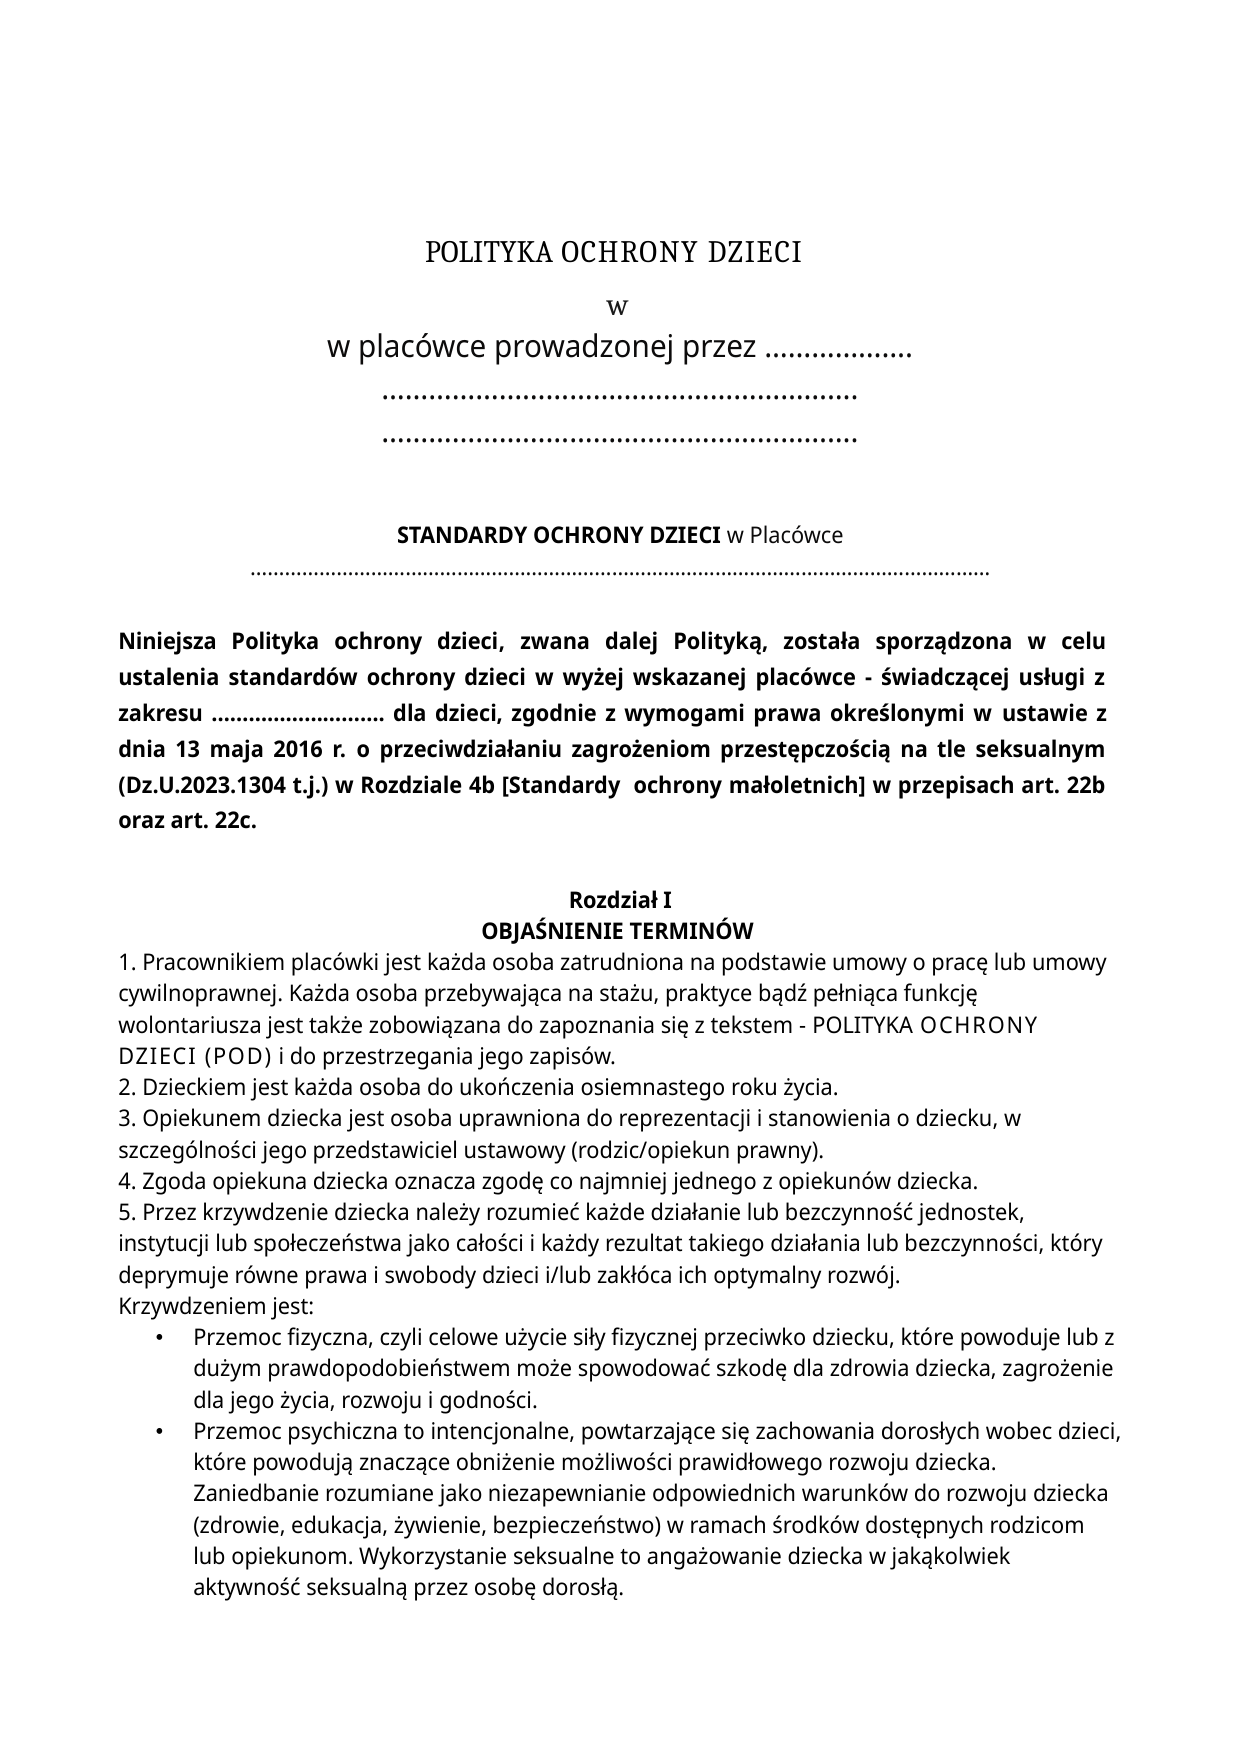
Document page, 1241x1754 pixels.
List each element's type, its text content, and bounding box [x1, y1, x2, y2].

text 5. Przez krzywdzenie dziecka należy rozumieć każde działanie lub bezczynność jednostek, instytucji lub społeczeństwa jako całości i każdy rezultat takiego działania lub bezczynności, który deprymuje równe prawa i swobody dzieci i/lub zakłóca ich optymalny rozwój. [118, 1196, 1122, 1290]
text w placówce prowadzonej przez ………………. [118, 324, 1122, 366]
text OBJAŚNIENIE TERMINÓW [118, 915, 1122, 946]
text 4. Zgoda opiekuna dziecka oznacza zgodę co najmniej jednego z opiekunów dziecka. [118, 1165, 1122, 1196]
text Krzywdzeniem jest: [118, 1290, 1122, 1321]
list Przemoc fizyczna, czyli celowe użycie siły fizycznej przeciwko dziecku, które powoduje lub z dużym prawdopodobieństwem może spowodować szkodę dla zdrowia dziecka, zagrożenie dla jego życia, rozwoju i godności. [156, 1321, 1122, 1415]
text 3. Opiekunem dziecka jest osoba uprawniona do reprezentacji i stanowienia o dziecku, w szczególności jego przedstawiciel ustawowy (rodzic/opiekun prawny). [118, 1102, 1122, 1165]
text POLITYKA OCHRONY DZIECI [118, 234, 1122, 270]
text ……………………………………………………. [118, 366, 1122, 409]
text ……………………………………………………. [118, 409, 1122, 451]
text Rozdział I [118, 883, 1122, 915]
text Niniejsza Polityka ochrony dzieci, zwana dalej Polityką, została sporządzona w celu ustalenia standardów ochrony dzieci w wyżej wskazanej placówce - świadczącej usługi z zakresu ………………………. dla dzieci, zgodnie z wymogami prawa określonymi w ustawie z dnia 13 maja 2016 r. o przeciwdziałaniu zagrożeniom przestępczością na tle seksualnym (Dz.U.2023.1304 t.j.) w Rozdziale 4b [Standardy ochrony małoletnich] w przepisach art. 22b oraz art. 22c. [118, 625, 1107, 836]
text STANDARDY OCHRONY DZIECI w Placówce ………………………………………………………………………………………………………………… [118, 519, 1122, 582]
text 2. Dzieckiem jest każda osoba do ukończenia osiemnastego roku życia. [118, 1071, 1122, 1102]
list Przemoc psychiczna to intencjonalne, powtarzające się zachowania dorosłych wobec dzieci, które powodują znaczące obniżenie możliwości prawidłowego rozwoju dziecka. Zaniedbanie rozumiane jako niezapewnianie odpowiednich warunków do rozwoju dziecka (zdrowie, edukacja, żywienie, bezpieczeństwo) w ramach środków dostępnych rodzicom lub opiekunom. Wykorzystanie seksualne to angażowanie dziecka w jakąkolwiek aktywność seksualną przez osobę dorosłą. [156, 1415, 1122, 1602]
text w [118, 288, 1122, 324]
text 1. Pracownikiem placówki jest każda osoba zatrudniona na podstawie umowy o pracę lub umowy cywilnoprawnej. Każda osoba przebywająca na stażu, praktyce bądź pełniąca funkcję wolontariusza jest także zobowiązana do zapoznania się z tekstem - POLITYKA OCHRONY DZIECI (POD) i do przestrzegania jego zapisów. [118, 946, 1122, 1071]
